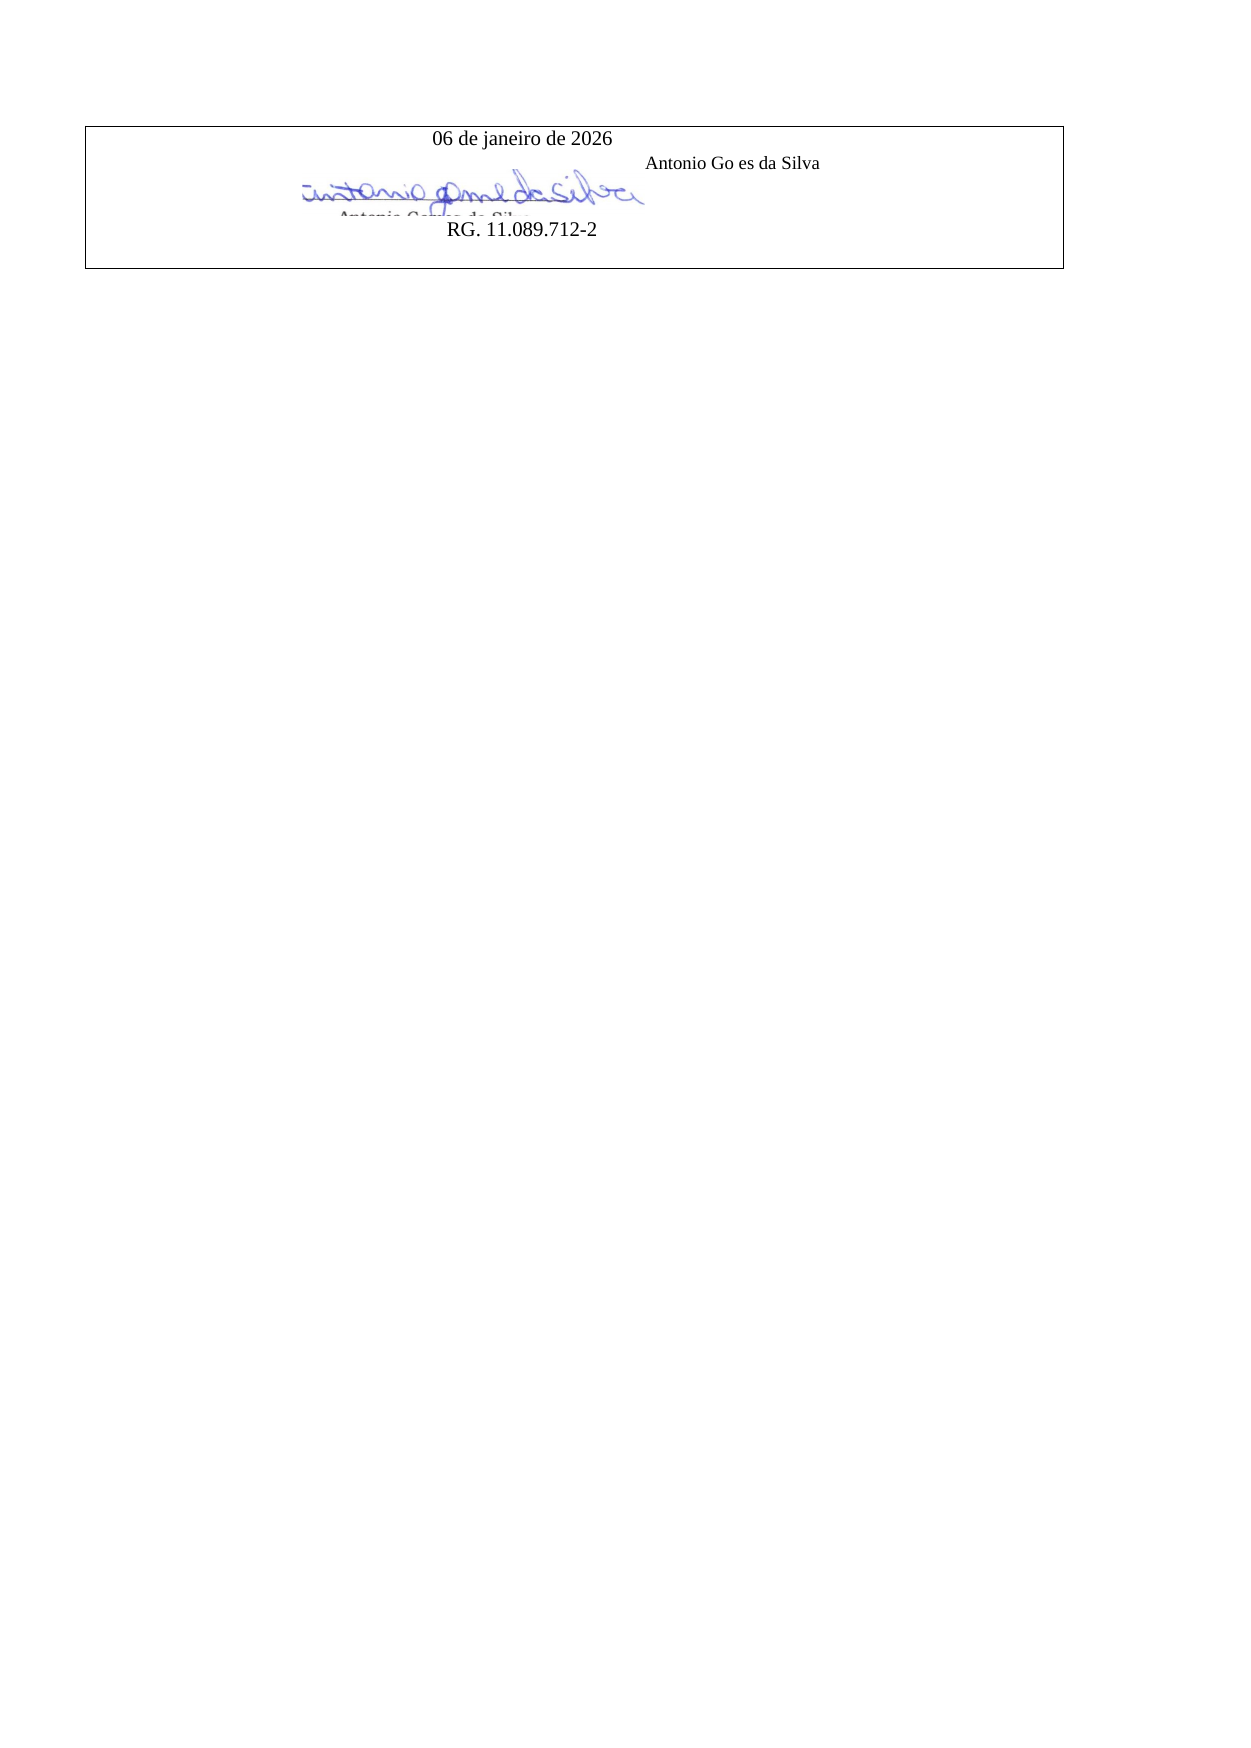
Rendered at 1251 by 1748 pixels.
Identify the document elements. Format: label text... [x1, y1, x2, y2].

table_cell [958, 127, 1063, 268]
table_cell 06 de janeiro de 2026 Antonio Go es da Silva RG. 11.089.712-2 [86, 127, 958, 268]
